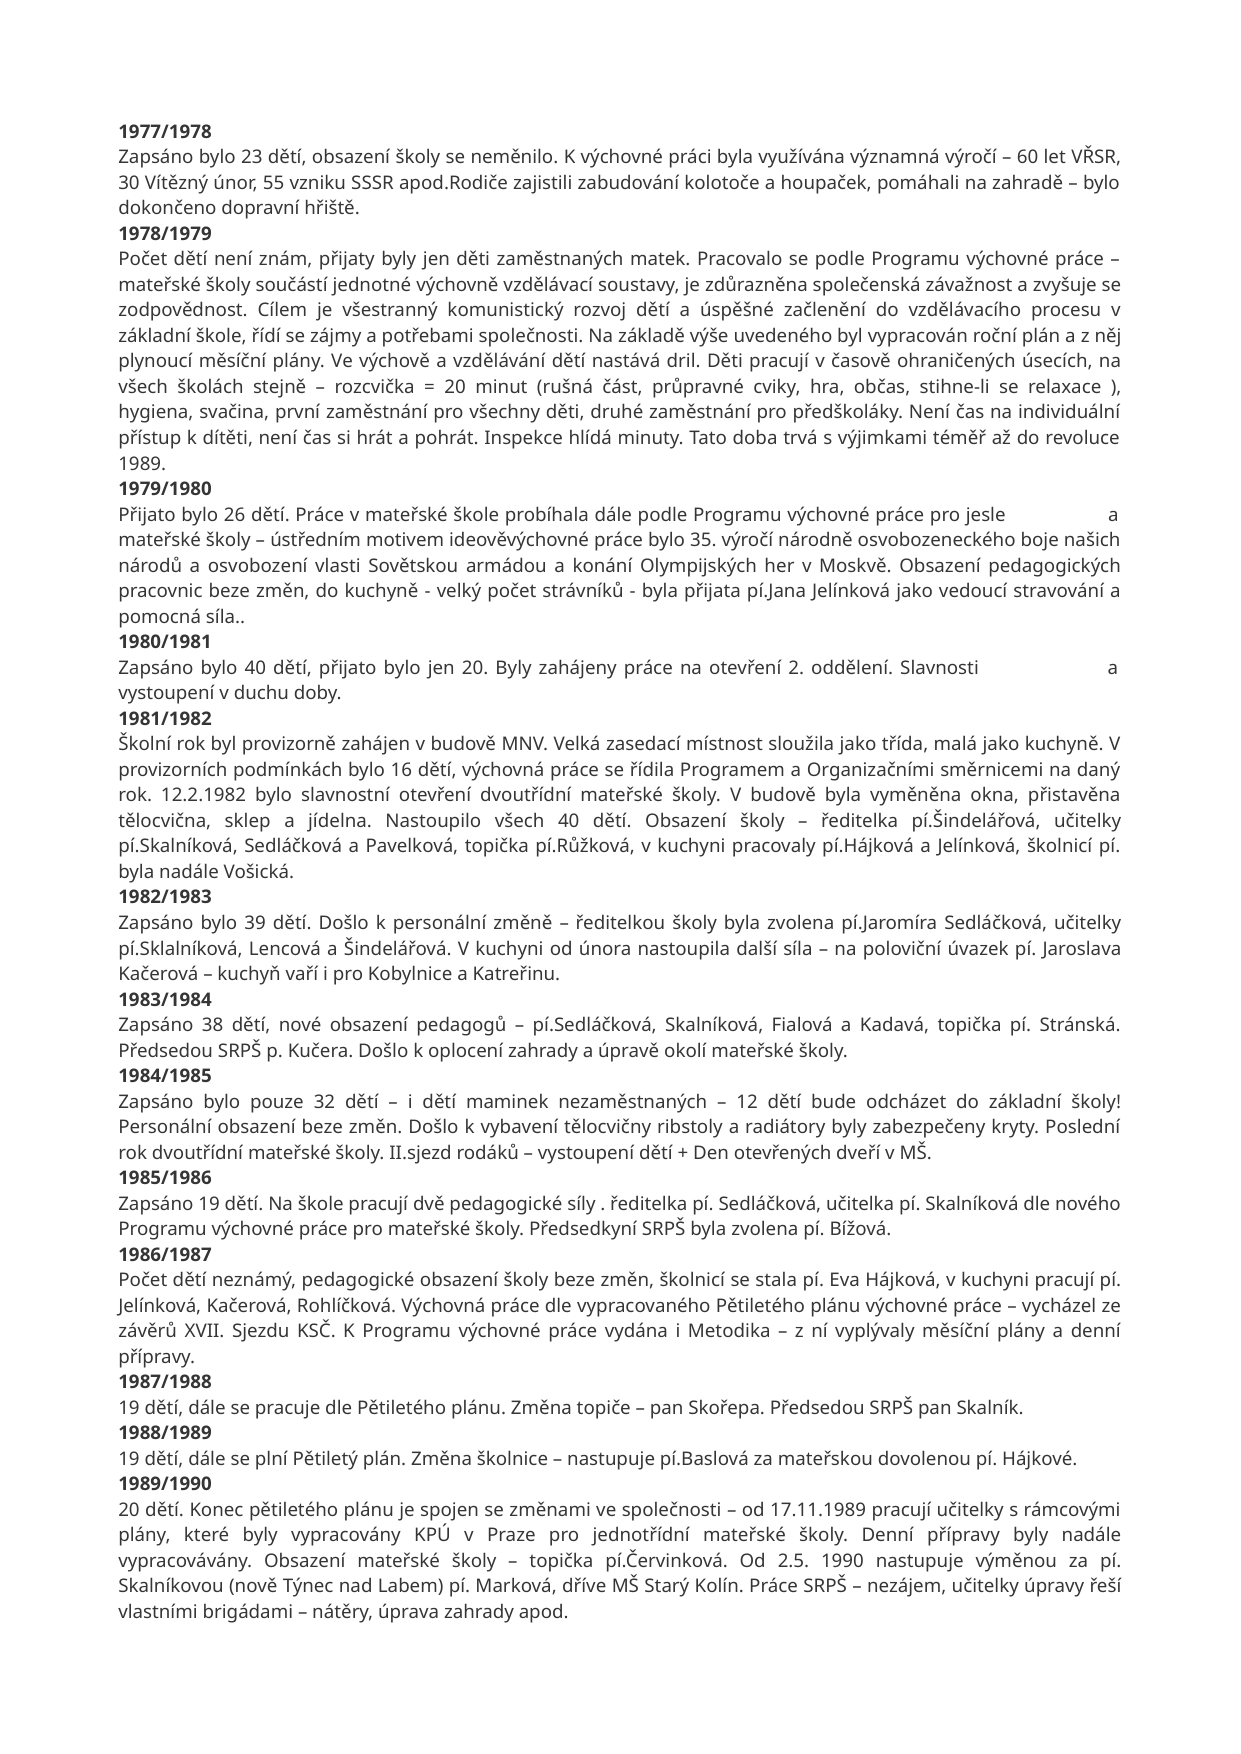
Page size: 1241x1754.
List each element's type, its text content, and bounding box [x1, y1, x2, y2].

text 1980/1981 Zapsáno bylo 40 dětí, přijato bylo jen 20. Byly zahájeny práce na otevření 2. oddělení. Slavnosti a vystoupení v duchu doby. [118, 628, 1122, 705]
text 1978/1979 Počet dětí není znám, přijaty byly jen děti zaměstnaných matek. Pracovalo se podle Programu výchovné práce – mateřské školy součástí jednotné výchovně vzdělávací soustavy, je zdůrazněna společenská závažnost a zvyšuje se zodpovědnost. Cílem je všestranný komunistický rozvoj dětí a úspěšné začlenění do vzdělávacího procesu v základní škole, řídí se zájmy a potřebami společnosti. Na základě výše uvedeného byl vypracován roční plán a z něj plynoucí měsíční plány. Ve výchově a vzdělávání dětí nastává dril. Děti pracují v časově ohraničených úsecích, na všech školách stejně – rozcvička = 20 minut (rušná část, průpravné cviky, hra, občas, stihne-li se relaxace ), hygiena, svačina, první zaměstnání pro všechny děti, druhé zaměstnání pro předškoláky. Není čas na individuální přístup k dítěti, není čas si hrát a pohrát. Inspekce hlídá minuty. Tato doba trvá s výjimkami téměř až do revoluce 1989. [118, 220, 1122, 475]
text 1977/1978 Zapsáno bylo 23 dětí, obsazení školy se neměnilo. K výchovné práci byla využívána významná výročí – 60 let VŘSR, 30 Vítězný únor, 55 vzniku SSSR apod.Rodiče zajistili zabudování kolotoče a houpaček, pomáhali na zahradě – bylo dokončeno dopravní hřiště. [118, 118, 1122, 220]
text 1982/1983 Zapsáno bylo 39 dětí. Došlo k personální změně – ředitelkou školy byla zvolena pí.Jaromíra Sedláčková, učitelky pí.Sklalníková, Lencová a Šindelářová. V kuchyni od února nastoupila další síla – na poloviční úvazek pí. Jaroslava Kačerová – kuchyň vaří i pro Kobylnice a Katreřinu. [118, 884, 1122, 986]
text 1979/1980 Přijato bylo 26 dětí. Práce v mateřské škole probíhala dále podle Programu výchovné práce pro jesle a mateřské školy – ústředním motivem ideověvýchovné práce bylo 35. výročí národně osvobozeneckého boje našich národů a osvobození vlasti Sovětskou armádou a konání Olympijských her v Moskvě. Obsazení pedagogických pracovnic beze změn, do kuchyně - velký počet strávníků - byla přijata pí.Jana Jelínková jako vedoucí stravování a pomocná síla.. [118, 475, 1122, 628]
text 1981/1982 Školní rok byl provizorně zahájen v budově MNV. Velká zasedací místnost sloužila jako třída, malá jako kuchyně. V provizorních podmínkách bylo 16 dětí, výchovná práce se řídila Programem a Organizačními směrnicemi na daný rok. 12.2.1982 bylo slavnostní otevření dvoutřídní mateřské školy. V budově byla vyměněna okna, přistavěna tělocvična, sklep a jídelna. Nastoupilo všech 40 dětí. Obsazení školy – ředitelka pí.Šindelářová, učitelky pí.Skalníková, Sedláčková a Pavelková, topička pí.Růžková, v kuchyni pracovaly pí.Hájková a Jelínková, školnicí pí. byla nadále Vošická. [118, 705, 1122, 884]
text 1986/1987 Počet dětí neznámý, pedagogické obsazení školy beze změn, školnicí se stala pí. Eva Hájková, v kuchyni pracují pí. Jelínková, Kačerová, Rohlíčková. Výchovná práce dle vypracovaného Pětiletého plánu výchovné práce – vycházel ze závěrů XVII. Sjezdu KSČ. K Programu výchovné práce vydána i Metodika – z ní vyplývaly měsíční plány a denní přípravy. [118, 1241, 1122, 1369]
text 1988/1989 19 dětí, dále se plní Pětiletý plán. Změna školnice – nastupuje pí.Baslová za mateřskou dovolenou pí. Hájkové. [118, 1420, 1122, 1471]
text 1983/1984 Zapsáno 38 dětí, nové obsazení pedagogů – pí.Sedláčková, Skalníková, Fialová a Kadavá, topička pí. Stránská. Předsedou SRPŠ p. Kučera. Došlo k oplocení zahrady a úpravě okolí mateřské školy. [118, 986, 1122, 1062]
text 1984/1985 Zapsáno bylo pouze 32 dětí – i dětí maminek nezaměstnaných – 12 dětí bude odcházet do základní školy! Personální obsazení beze změn. Došlo k vybavení tělocvičny ribstoly a radiátory byly zabezpečeny kryty. Poslední rok dvoutřídní mateřské školy. II.sjezd rodáků – vystoupení dětí + Den otevřených dveří v MŠ. [118, 1062, 1122, 1164]
text 1987/1988 19 dětí, dále se pracuje dle Pětiletého plánu. Změna topiče – pan Skořepa. Předsedou SRPŠ pan Skalník. [118, 1369, 1122, 1420]
text 1989/1990 20 dětí. Konec pětiletého plánu je spojen se změnami ve společnosti – od 17.11.1989 pracují učitelky s rámcovými plány, které byly vypracovány KPÚ v Praze pro jednotřídní mateřské školy. Denní přípravy byly nadále vypracovávány. Obsazení mateřské školy – topička pí.Červinková. Od 2.5. 1990 nastupuje výměnou za pí. Skalníkovou (nově Týnec nad Labem) pí. Marková, dříve MŠ Starý Kolín. Práce SRPŠ – nezájem, učitelky úpravy řeší vlastními brigádami – nátěry, úprava zahrady apod. [118, 1471, 1122, 1624]
text 1985/1986 Zapsáno 19 dětí. Na škole pracují dvě pedagogické síly . ředitelka pí. Sedláčková, učitelka pí. Skalníková dle nového Programu výchovné práce pro mateřské školy. Předsedkyní SRPŠ byla zvolena pí. Bížová. [118, 1164, 1122, 1241]
